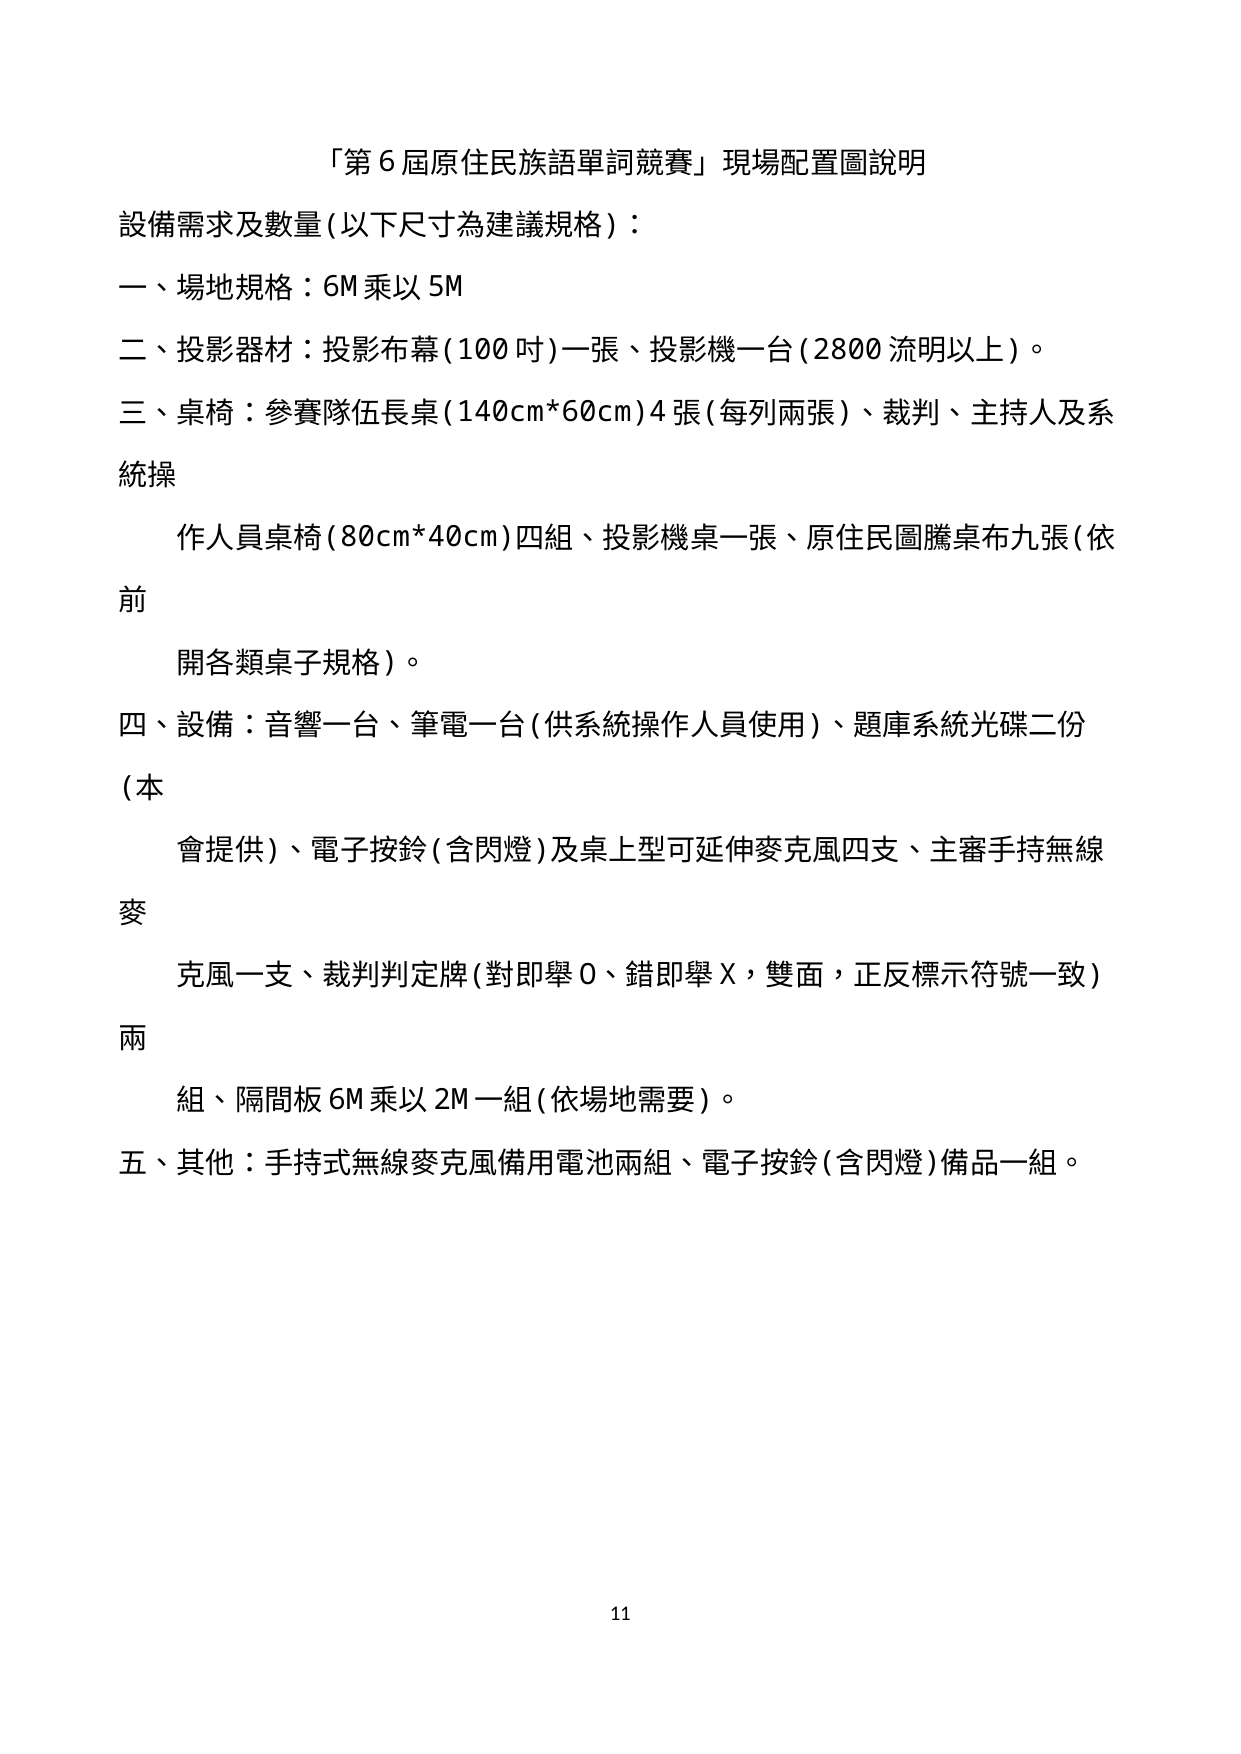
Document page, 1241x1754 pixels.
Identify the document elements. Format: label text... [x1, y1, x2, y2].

text 克風一支、裁判判定牌(對即舉O、錯即舉X，雙面，正反標示符號一致)兩 [118, 931, 1122, 1056]
text 四、設備：音響一台、筆電一台(供系統操作人員使用)、題庫系統光碟二份(本 [118, 681, 1122, 806]
text 組、隔間板6M乘以2M一組(依場地需要)。 [118, 1056, 1122, 1119]
text 五、其他：手持式無線麥克風備用電池兩組、電子按鈴(含閃燈)備品一組。 [118, 1119, 1122, 1181]
text 「第6屆原住民族語單詞競賽」現場配置圖說明 [118, 119, 1122, 181]
text 二、投影器材：投影布幕(100吋)一張、投影機一台(2800流明以上)。 [118, 306, 1122, 369]
text 會提供)、電子按鈴(含閃燈)及桌上型可延伸麥克風四支、主審手持無線麥 [118, 806, 1122, 931]
text 三、桌椅：參賽隊伍長桌(140cm*60cm)4張(每列兩張)、裁判、主持人及系統操 [118, 369, 1122, 494]
text 設備需求及數量(以下尺寸為建議規格)： [118, 181, 1122, 244]
text 作人員桌椅(80cm*40cm)四組、投影機桌一張、原住民圖騰桌布九張(依前 [118, 494, 1122, 619]
text 開各類桌子規格)。 [118, 619, 1122, 681]
text 一、場地規格：6M乘以5M [118, 244, 1122, 306]
